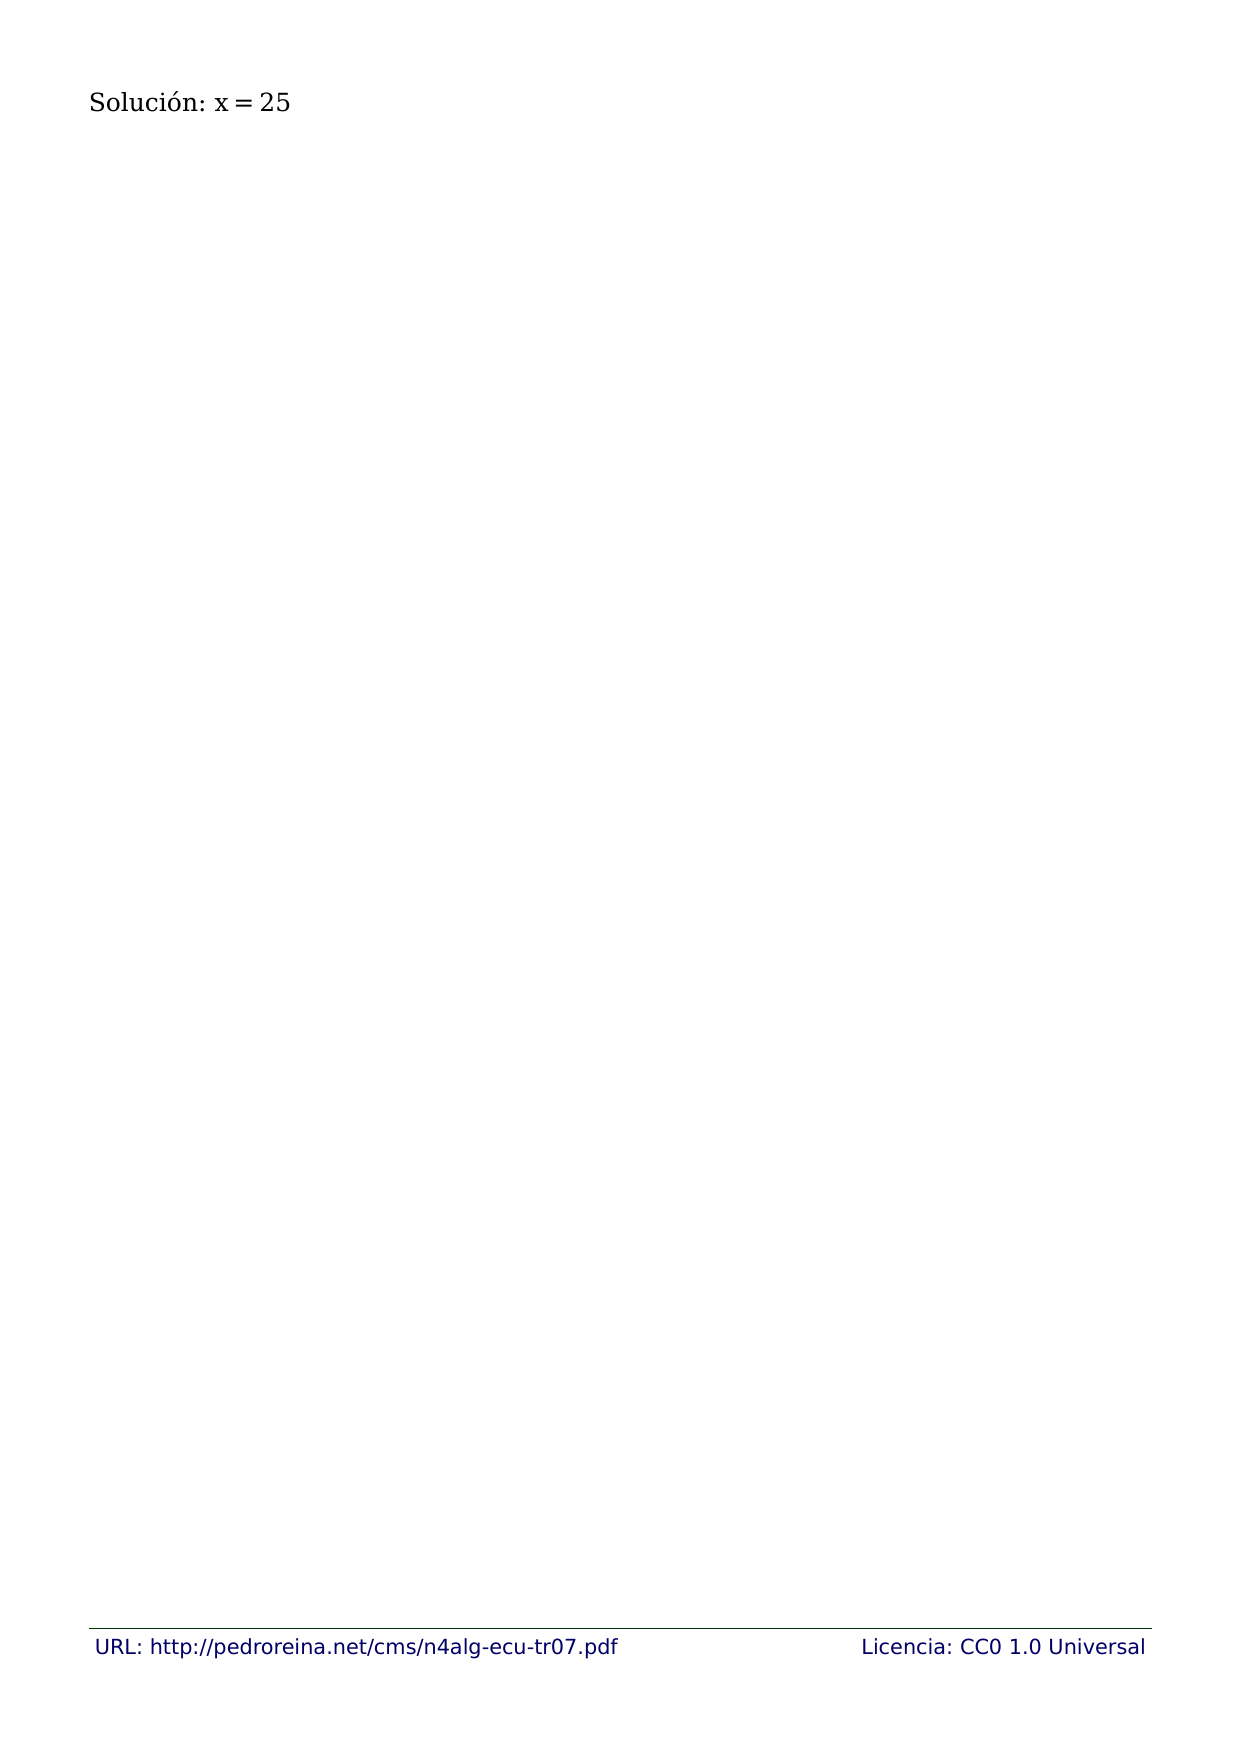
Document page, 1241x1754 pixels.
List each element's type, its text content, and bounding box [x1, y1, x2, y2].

text Solución: x = 25 [88, 88, 1152, 118]
